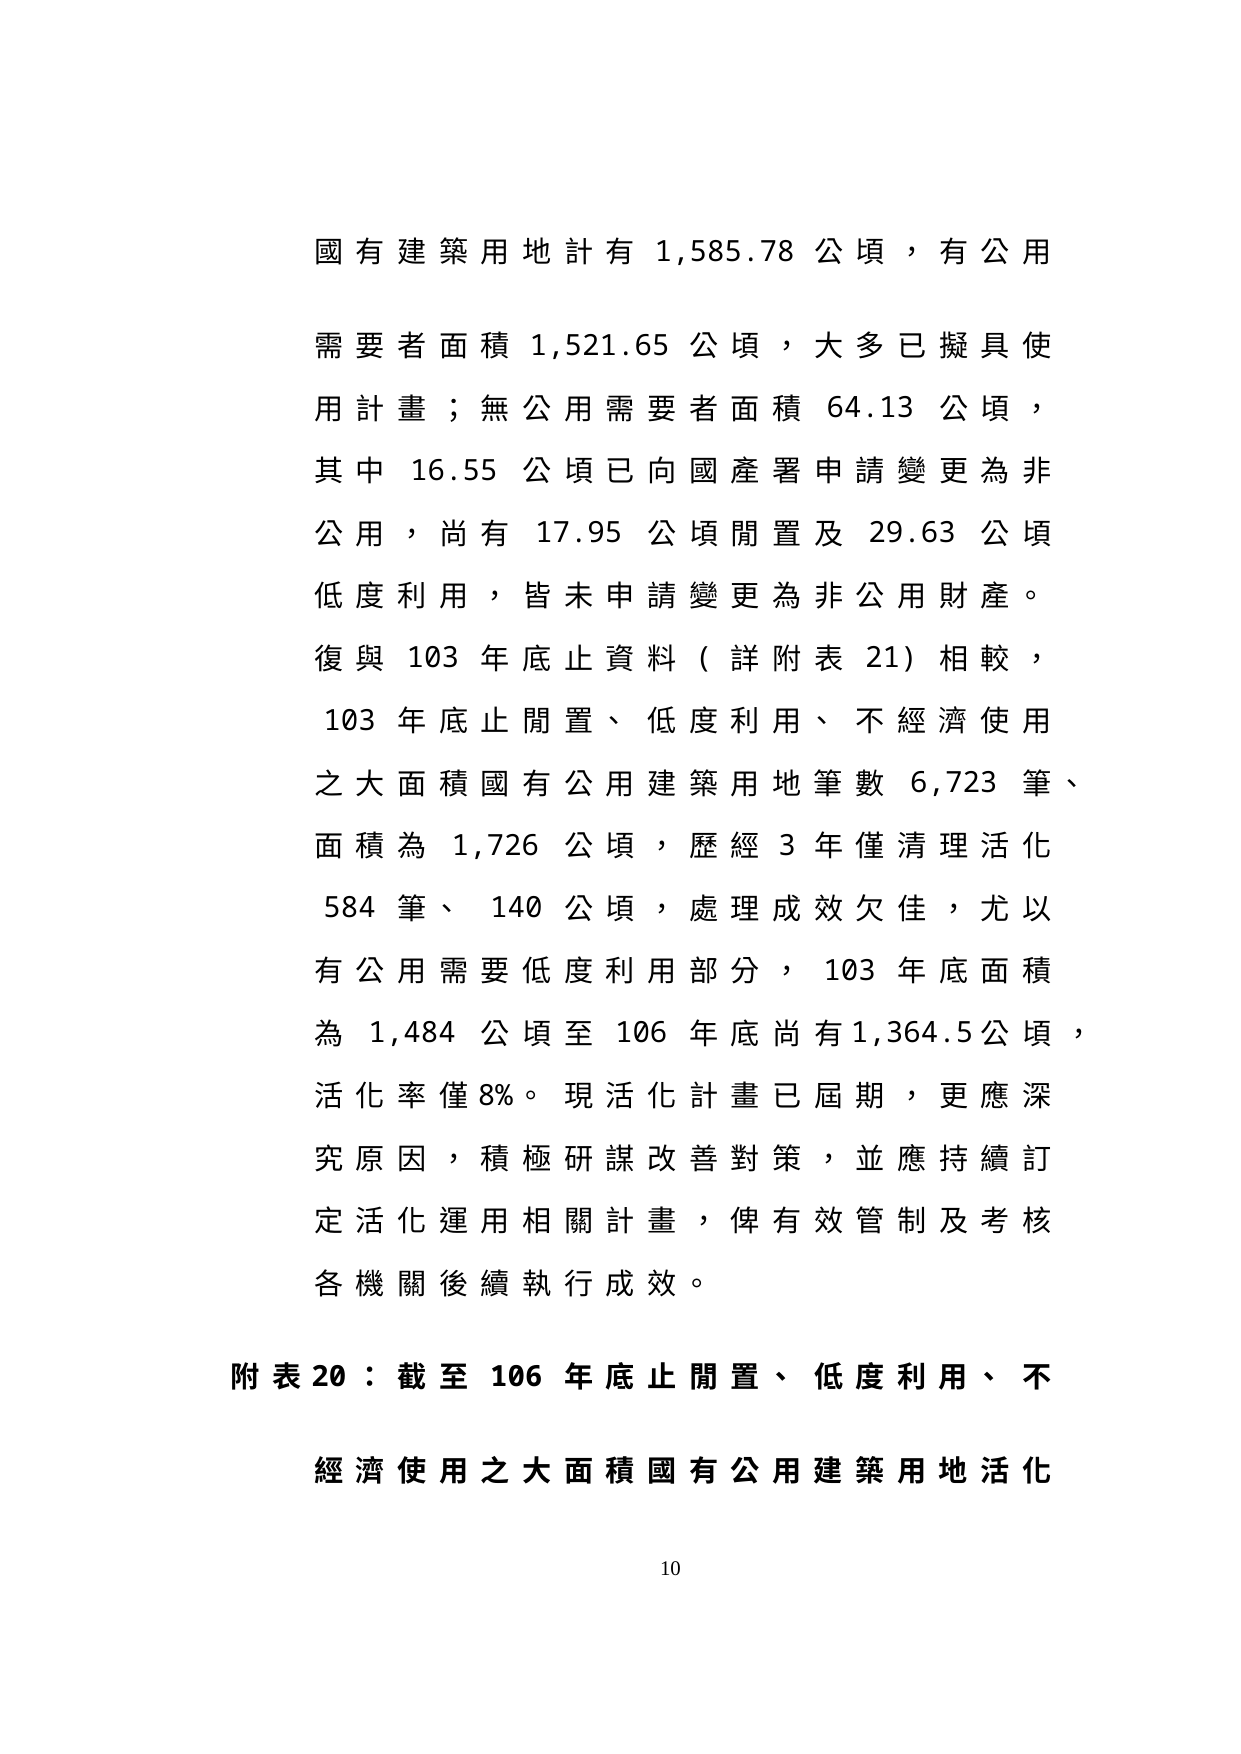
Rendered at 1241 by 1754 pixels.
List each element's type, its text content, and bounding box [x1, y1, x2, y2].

text 附表20：截至106年底止閒置、低度利用、不經濟使用之大面積國有公用建築用地活化 [186, 1302, 1058, 1490]
text 為落實推動國有不動產活化，財政部先後訂定「國有不動產清理活化作業計畫(98年至101年)」及「加強國有不動產活化運用計畫(103年至106年)」，清理及活化中央機關經管大面積閒置、低度利用及不經濟使用之國有建築用地，為該計畫範圍之一，依國產署提供截至106年底止原活化計畫列管閒置、低度利用、不經濟使用之大面積國有公用建築用地活化作業情形(詳如附表20)資料顯示，大面積國有建築用地計有1,585.78公頃，有公用需要者面積1,521.65公頃，大多已擬具使用計畫；無公用需要者面積64.13公頃，其中16.55公頃已向國產署申請變更為非公用，尚有17.95公頃閒置及29.63公頃低度利用，皆未申請變更為非公用財產。復與103年底止資料(詳附表21)相較，103年底止閒置、低度利用、不經濟使用之大面積國有公用建築用地筆數6,723筆、面積為1,726公頃，歷經3年僅清理活化584筆、140公頃，處理成效欠佳，尤以有公用需要低度利用部分，103年底面積為1,484公頃至106年底尚有1,364.5公頃，活化率僅8%。現活化計畫已屆期，更應深究原因，積極研謀改善對策，並應持續訂定活化運用相關計畫，俾有效管制及考核各機關後續執行成效。 [271, 177, 1058, 1302]
